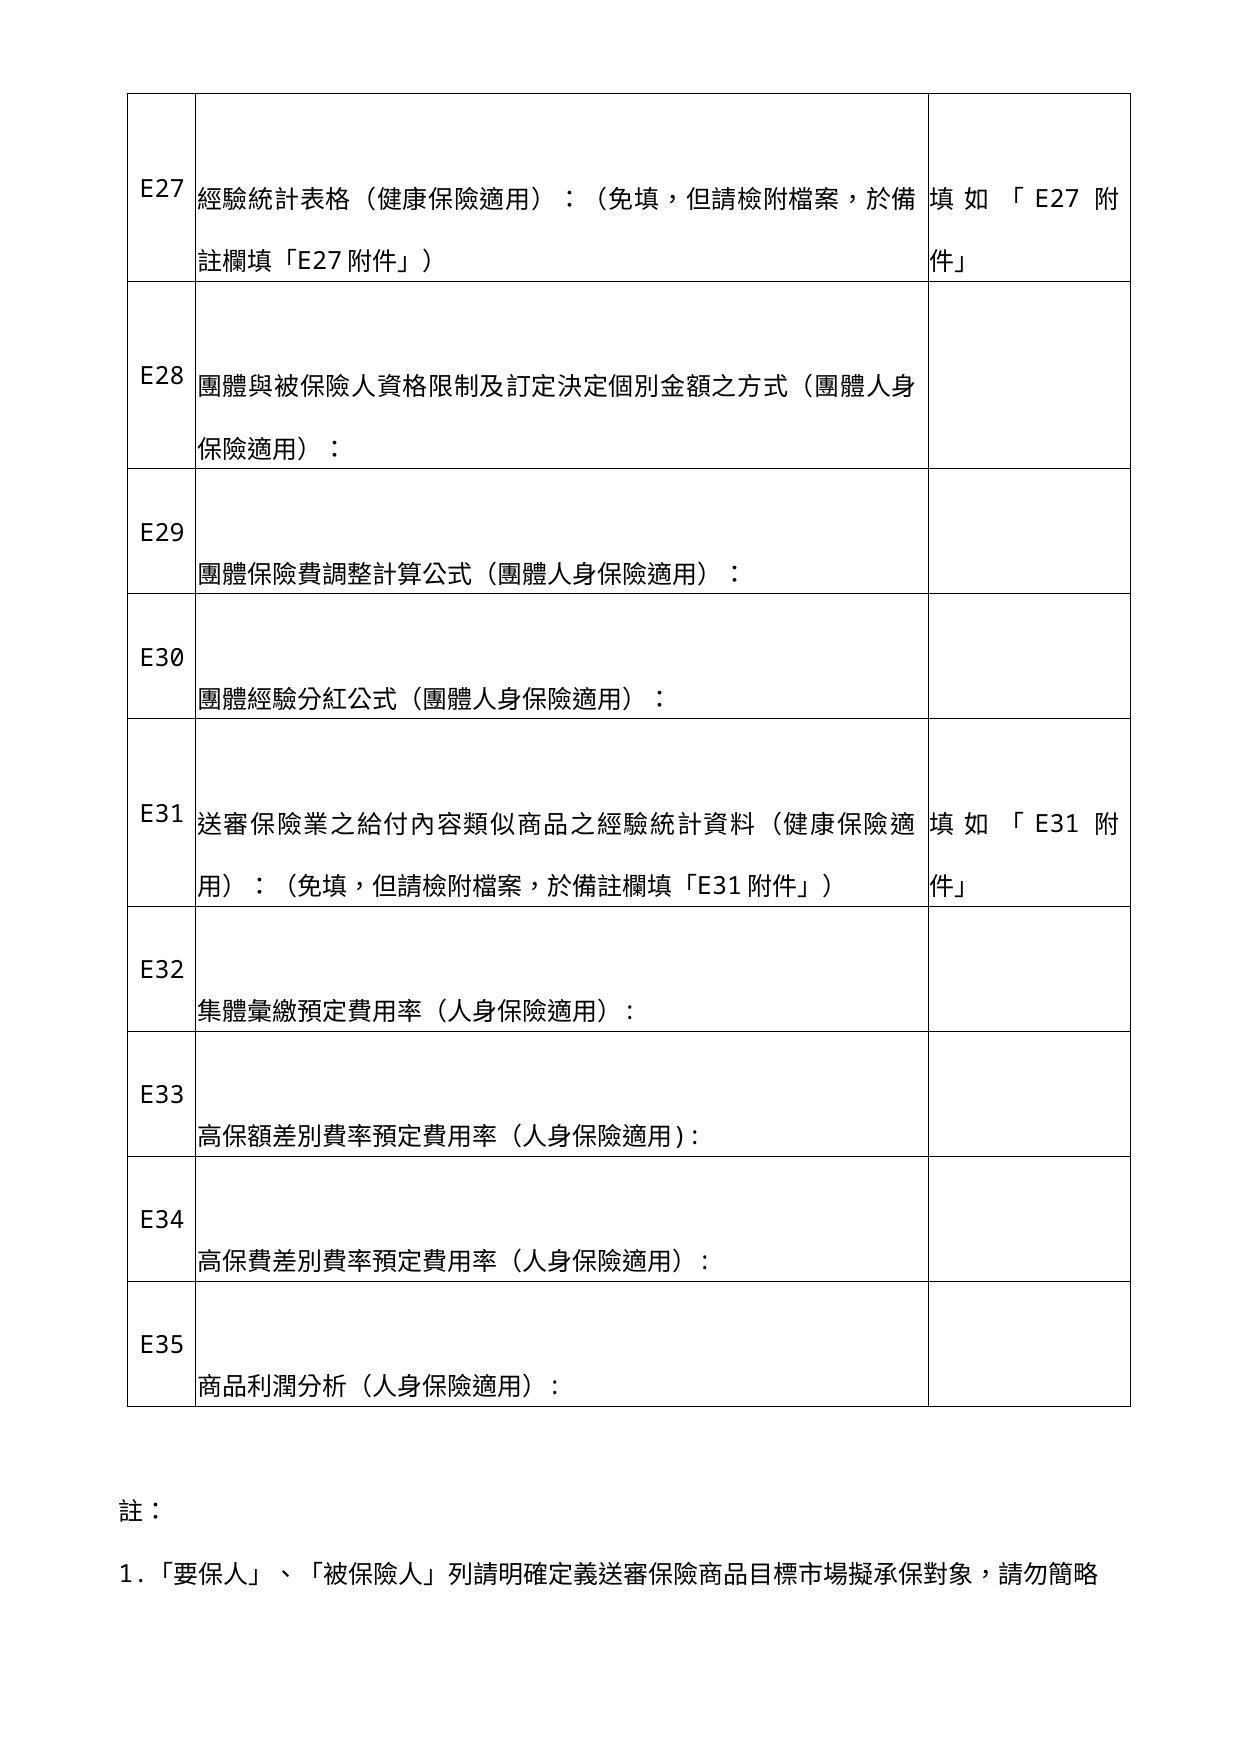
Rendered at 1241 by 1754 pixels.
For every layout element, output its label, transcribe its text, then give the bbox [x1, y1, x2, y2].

table_cell 高保費差別費率預定費用率（人身保險適用）: [196, 1157, 928, 1281]
table_cell E27 [128, 94, 195, 281]
table_cell [929, 1282, 1130, 1406]
table_cell 經驗統計表格（健康保險適用）：（免填，但請檢附檔案，於備註欄填「E27附件」） [196, 94, 928, 281]
table_cell E31 [128, 719, 195, 906]
table_cell 團體經驗分紅公式（團體人身保險適用）： [196, 594, 928, 718]
table_cell [929, 594, 1130, 718]
table_cell 填如「E27附件」 [929, 94, 1130, 281]
table_cell 集體彙繳預定費用率（人身保險適用）: [196, 907, 928, 1031]
text 1.「要保人」、「被保險人」列請明確定義送審保險商品目標市場擬承保對象，請勿簡略 [118, 1531, 1122, 1593]
table_cell [929, 1157, 1130, 1281]
table_cell E33 [128, 1032, 195, 1156]
table_cell [929, 1032, 1130, 1156]
table_cell 送審保險業之給付內容類似商品之經驗統計資料（健康保險適用）：（免填，但請檢附檔案，於備註欄填「E31附件」） [196, 719, 928, 906]
table_cell 團體保險費調整計算公式（團體人身保險適用）： [196, 469, 928, 593]
table_cell E29 [128, 469, 195, 593]
table_cell E34 [128, 1157, 195, 1281]
text 註： [118, 1468, 1122, 1531]
table_cell E32 [128, 907, 195, 1031]
table_cell [929, 469, 1130, 593]
table_cell [929, 907, 1130, 1031]
table_cell [929, 282, 1130, 468]
table_cell 商品利潤分析（人身保險適用）: [196, 1282, 928, 1406]
table_cell E30 [128, 594, 195, 718]
table_cell 高保額差別費率預定費用率（人身保險適用): [196, 1032, 928, 1156]
table_cell E28 [128, 282, 195, 468]
table_cell 團體與被保險人資格限制及訂定決定個別金額之方式（團體人身保險適用）： [196, 282, 928, 468]
table_cell 填如「E31附件」 [929, 719, 1130, 906]
table_cell E35 [128, 1282, 195, 1406]
